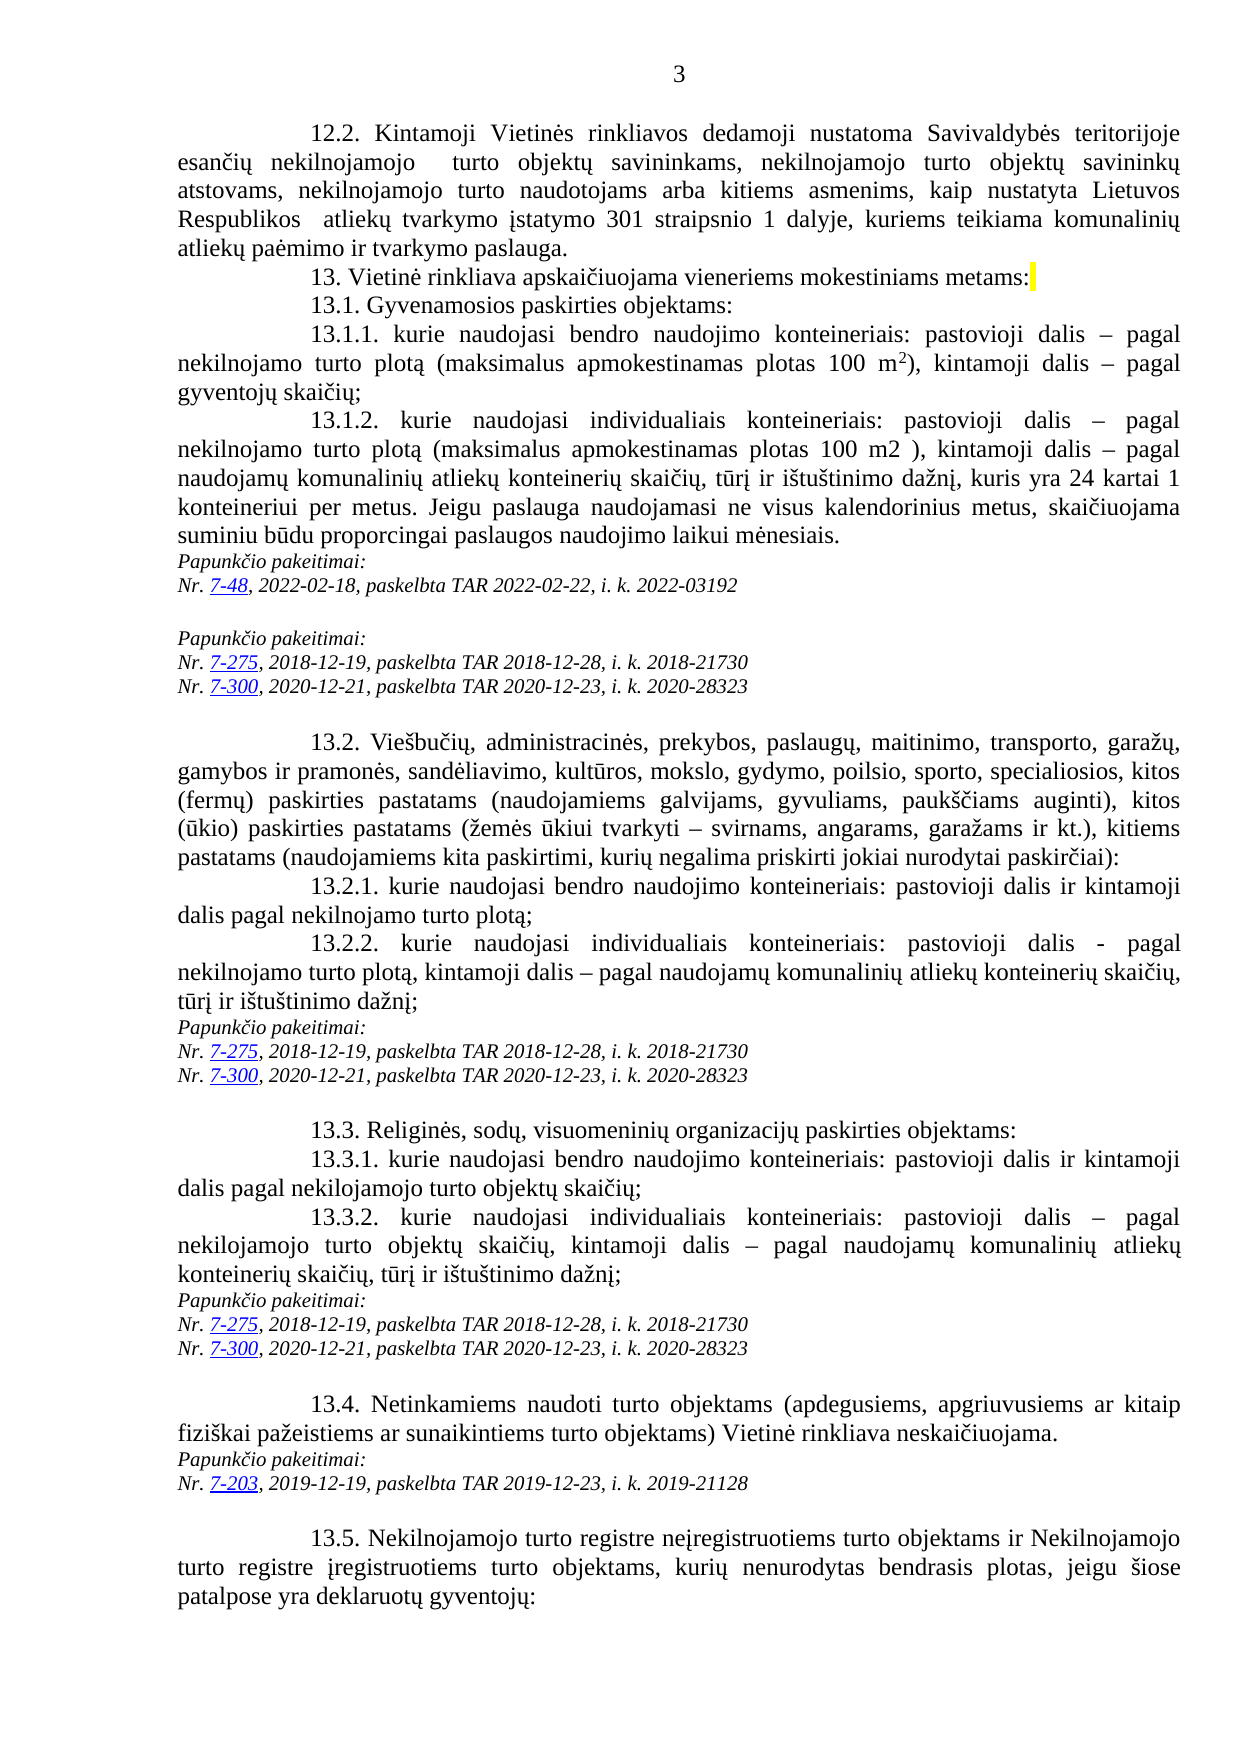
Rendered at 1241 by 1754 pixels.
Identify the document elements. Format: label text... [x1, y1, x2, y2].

text 13.3. Religinės, sodų, visuomeninių organizacijų paskirties objektams: [177, 1116, 1181, 1144]
text 13. Vietinė rinkliava apskaičiuojama vieneriems mokestiniams metams: [177, 262, 1181, 291]
text Papunkčio pakeitimai: [177, 1447, 1181, 1471]
text Nr. 7-275, 2018-12-19, paskelbta TAR 2018-12-28, i. k. 2018-21730 [177, 1312, 1181, 1336]
text Nr. 7-300, 2020-12-21, paskelbta TAR 2020-12-23, i. k. 2020-28323 [177, 674, 1181, 698]
text 13.4. Netinkamiems naudoti turto objektams (apdegusiems, apgriuvusiems ar kitaip fiziškai pažeistiems ar sunaikintiems turto objektams) Vietinė rinkliava neskaičiuojama. [177, 1389, 1181, 1447]
text Nr. 7-300, 2020-12-21, paskelbta TAR 2020-12-23, i. k. 2020-28323 [177, 1063, 1181, 1087]
text Papunkčio pakeitimai: [177, 1015, 1181, 1039]
text 13.3.1. kurie naudojasi bendro naudojimo konteineriais: pastovioji dalis ir kintamoji dalis pagal nekilojamojo turto objektų skaičių; [177, 1144, 1181, 1202]
text 13.1.1. kurie naudojasi bendro naudojimo konteineriais: pastovioji dalis – pagal nekilnojamo turto plotą (maksimalus apmokestinamas plotas 100 m2), kintamoji dalis – pagal gyventojų skaičių; [177, 319, 1181, 406]
text Papunkčio pakeitimai: [177, 549, 1181, 573]
text Nr. 7-275, 2018-12-19, paskelbta TAR 2018-12-28, i. k. 2018-21730 [177, 1039, 1181, 1063]
text 13.1. Gyvenamosios paskirties objektams: [177, 291, 1181, 319]
text Nr. 7-203, 2019-12-19, paskelbta TAR 2019-12-23, i. k. 2019-21128 [177, 1471, 1181, 1495]
text Papunkčio pakeitimai: [177, 626, 1181, 650]
text 13.3.2. kurie naudojasi individualiais konteineriais: pastovioji dalis – pagal nekilojamojo turto objektų skaičių, kintamoji dalis – pagal naudojamų komunalinių atliekų konteinerių skaičių, tūrį ir ištuštinimo dažnį; [177, 1202, 1181, 1288]
text 12.2. Kintamoji Vietinės rinkliavos dedamoji nustatoma Savivaldybės teritorijoje esančių nekilnojamojo turto objektų savininkams, nekilnojamojo turto objektų savininkų atstovams, nekilnojamojo turto naudotojams arba kitiems asmenims, kaip nustatyta Lietuvos Respublikos atliekų tvarkymo įstatymo 301 straipsnio 1 dalyje, kuriems teikiama komunalinių atliekų paėmimo ir tvarkymo paslauga. [177, 118, 1181, 262]
text 13.5. Nekilnojamojo turto registre neįregistruotiems turto objektams ir Nekilnojamojo turto registre įregistruotiems turto objektams, kurių nenurodytas bendrasis plotas, jeigu šiose patalpose yra deklaruotų gyventojų: [177, 1523, 1181, 1610]
text Nr. 7-48, 2022-02-18, paskelbta TAR 2022-02-22, i. k. 2022-03192 [177, 573, 1181, 597]
text Nr. 7-275, 2018-12-19, paskelbta TAR 2018-12-28, i. k. 2018-21730 [177, 650, 1181, 674]
text Nr. 7-300, 2020-12-21, paskelbta TAR 2020-12-23, i. k. 2020-28323 [177, 1336, 1181, 1360]
text 13.2.2. kurie naudojasi individualiais konteineriais: pastovioji dalis - pagal nekilnojamo turto plotą, kintamoji dalis – pagal naudojamų komunalinių atliekų konteinerių skaičių, tūrį ir ištuštinimo dažnį; [177, 928, 1181, 1015]
text 13.1.2. kurie naudojasi individualiais konteineriais: pastovioji dalis – pagal nekilnojamo turto plotą (maksimalus apmokestinamas plotas 100 m2 ), kintamoji dalis – pagal naudojamų komunalinių atliekų konteinerių skaičių, tūrį ir ištuštinimo dažnį, kuris yra 24 kartai 1 konteineriui per metus. Jeigu paslauga naudojamasi ne visus kalendorinius metus, skaičiuojama suminiu būdu proporcingai paslaugos naudojimo laikui mėnesiais. [177, 406, 1181, 549]
text 13.2.1. kurie naudojasi bendro naudojimo konteineriais: pastovioji dalis ir kintamoji dalis pagal nekilnojamo turto plotą; [177, 871, 1181, 928]
text Papunkčio pakeitimai: [177, 1288, 1181, 1312]
text 13.2. Viešbučių, administracinės, prekybos, paslaugų, maitinimo, transporto, garažų, gamybos ir pramonės, sandėliavimo, kultūros, mokslo, gydymo, poilsio, sporto, specialiosios, kitos (fermų) paskirties pastatams (naudojamiems galvijams, gyvuliams, paukščiams auginti), kitos (ūkio) paskirties pastatams (žemės ūkiui tvarkyti – svirnams, angarams, garažams ir kt.), kitiems pastatams (naudojamiems kita paskirtimi, kurių negalima priskirti jokiai nurodytai paskirčiai): [177, 727, 1181, 871]
